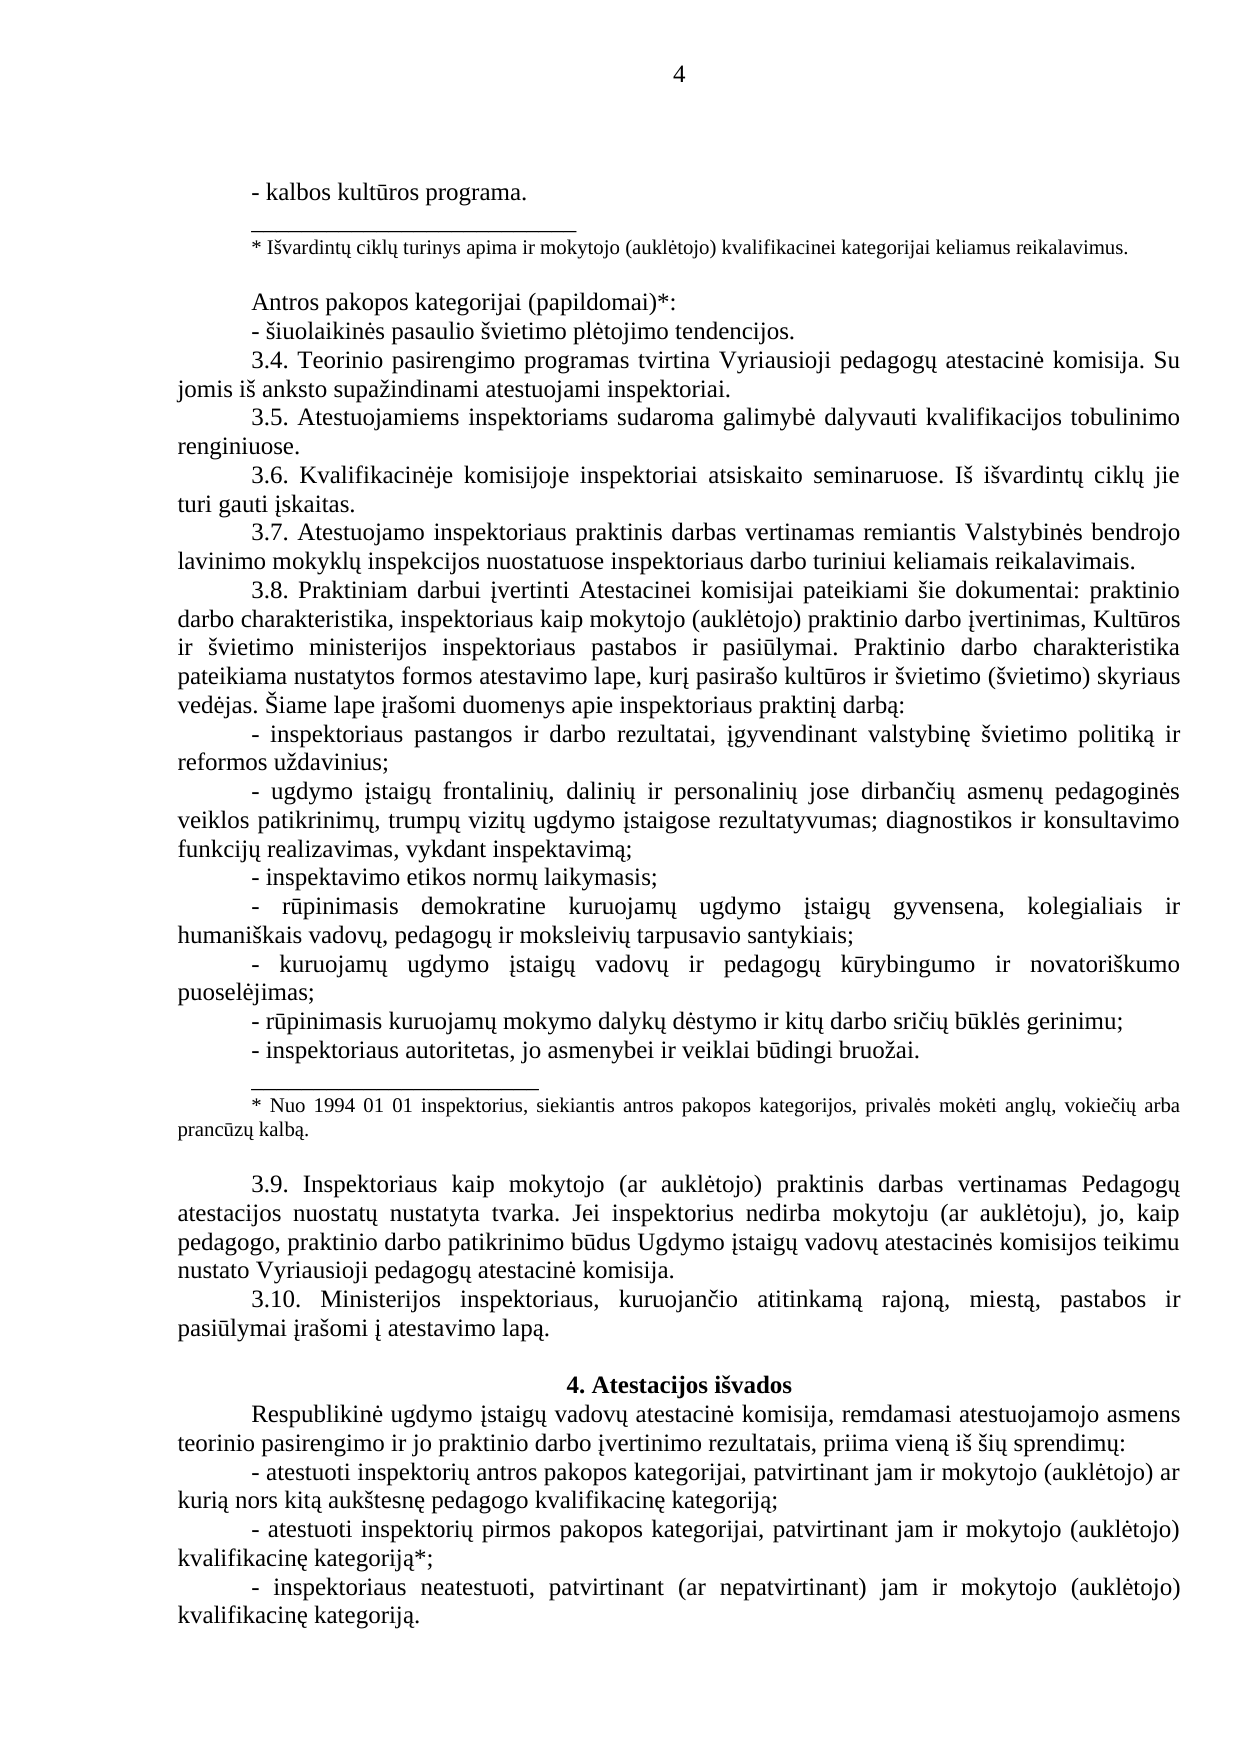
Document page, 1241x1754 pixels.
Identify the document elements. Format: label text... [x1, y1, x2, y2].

text 3.4. Teorinio pasirengimo programas tvirtina Vyriausioji pedagogų atestacinė komisija. Su jomis iš anksto supažindinami atestuojami inspektoriai. [177, 345, 1181, 402]
text 3.6. Kvalifikacinėje komisijoje inspektoriai atsiskaito seminaruose. Iš išvardintų ciklų jie turi gauti įskaitas. [177, 460, 1181, 517]
text 3.9. Inspektoriaus kaip mokytojo (ar auklėtojo) praktinis darbas vertinamas Pedagogų atestacijos nuostatų nustatyta tvarka. Jei inspektorius nedirba mokytoju (ar auklėtoju), jo, kaip pedagogo, praktinio darbo patikrinimo būdus Ugdymo įstaigų vadovų atestacinės komisijos teikimu nustato Vyriausioji pedagogų atestacinė komisija. [177, 1169, 1181, 1284]
text - inspektoriaus autoritetas, jo asmenybei ir veiklai būdingi bruožai. [177, 1035, 1181, 1064]
text 3.8. Praktiniam darbui įvertinti Atestacinei komisijai pateikiami šie dokumentai: praktinio darbo charakteristika, inspektoriaus kaip mokytojo (auklėtojo) praktinio darbo įvertinimas, Kultūros ir švietimo ministerijos inspektoriaus pastabos ir pasiūlymai. Praktinio darbo charakteristika pateikiama nustatytos formos atestavimo lape, kurį pasirašo kultūros ir švietimo (švietimo) skyriaus vedėjas. Šiame lape įrašomi duomenys apie inspektoriaus praktinį darbą: [177, 575, 1181, 719]
text - ugdymo įstaigų frontalinių, dalinių ir personalinių jose dirbančių asmenų pedagoginės veiklos patikrinimų, trumpų vizitų ugdymo įstaigose rezultatyvumas; diagnostikos ir konsultavimo funkcijų realizavimas, vykdant inspektavimą; [177, 776, 1181, 862]
text - kalbos kultūros programa. [177, 177, 1181, 206]
text * Nuo 1994 01 01 inspektorius, siekiantis antros pakopos kategorijos, privalės mokėti anglų, vokiečių arba prancūzų kalbą. [177, 1092, 1181, 1141]
text __________________________ [177, 206, 1181, 235]
text Antros pakopos kategorijai (papildomai)*: [177, 287, 1181, 316]
text - šiuolaikinės pasaulio švietimo plėtojimo tendencijos. [177, 316, 1181, 345]
text - inspektoriaus pastangos ir darbo rezultatai, įgyvendinant valstybinę švietimo politiką ir reformos uždavinius; [177, 719, 1181, 776]
text - atestuoti inspektorių antros pakopos kategorijai, patvirtinant jam ir mokytojo (auklėtojo) ar kurią nors kitą aukštesnę pedagogo kvalifikacinę kategoriją; [177, 1457, 1181, 1514]
text 3.5. Atestuojamiems inspektoriams sudaroma galimybė dalyvauti kvalifikacijos tobulinimo renginiuose. [177, 402, 1181, 460]
text - atestuoti inspektorių pirmos pakopos kategorijai, patvirtinant jam ir mokytojo (auklėtojo) kvalifikacinę kategoriją*; [177, 1514, 1181, 1572]
text - rūpinimasis demokratine kuruojamų ugdymo įstaigų gyvensena, kolegialiais ir humaniškais vadovų, pedagogų ir moksleivių tarpusavio santykiais; [177, 891, 1181, 949]
text - inspektavimo etikos normų laikymasis; [177, 862, 1181, 891]
text Respublikinė ugdymo įstaigų vadovų atestacinė komisija, remdamasi atestuojamojo asmens teorinio pasirengimo ir jo praktinio darbo įvertinimo rezultatais, priima vieną iš šių sprendimų: [177, 1399, 1181, 1457]
text 4. Atestacijos išvados [177, 1371, 1181, 1399]
text 3.7. Atestuojamo inspektoriaus praktinis darbas vertinamas remiantis Valstybinės bendrojo lavinimo mokyklų inspekcijos nuostatuose inspektoriaus darbo turiniui keliamais reikalavimais. [177, 517, 1181, 575]
text - kuruojamų ugdymo įstaigų vadovų ir pedagogų kūrybingumo ir novatoriškumo puoselėjimas; [177, 949, 1181, 1006]
text _______________________ [177, 1064, 1181, 1092]
text * Išvardintų ciklų turinys apima ir mokytojo (auklėtojo) kvalifikacinei kategorijai keliamus reikalavimus. [177, 235, 1181, 259]
text - rūpinimasis kuruojamų mokymo dalykų dėstymo ir kitų darbo sričių būklės gerinimu; [177, 1006, 1181, 1035]
text - inspektoriaus neatestuoti, patvirtinant (ar nepatvirtinant) jam ir mokytojo (auklėtojo) kvalifikacinę kategoriją. [177, 1572, 1181, 1629]
text 3.10. Ministerijos inspektoriaus, kuruojančio atitinkamą rajoną, miestą, pastabos ir pasiūlymai įrašomi į atestavimo lapą. [177, 1284, 1181, 1342]
